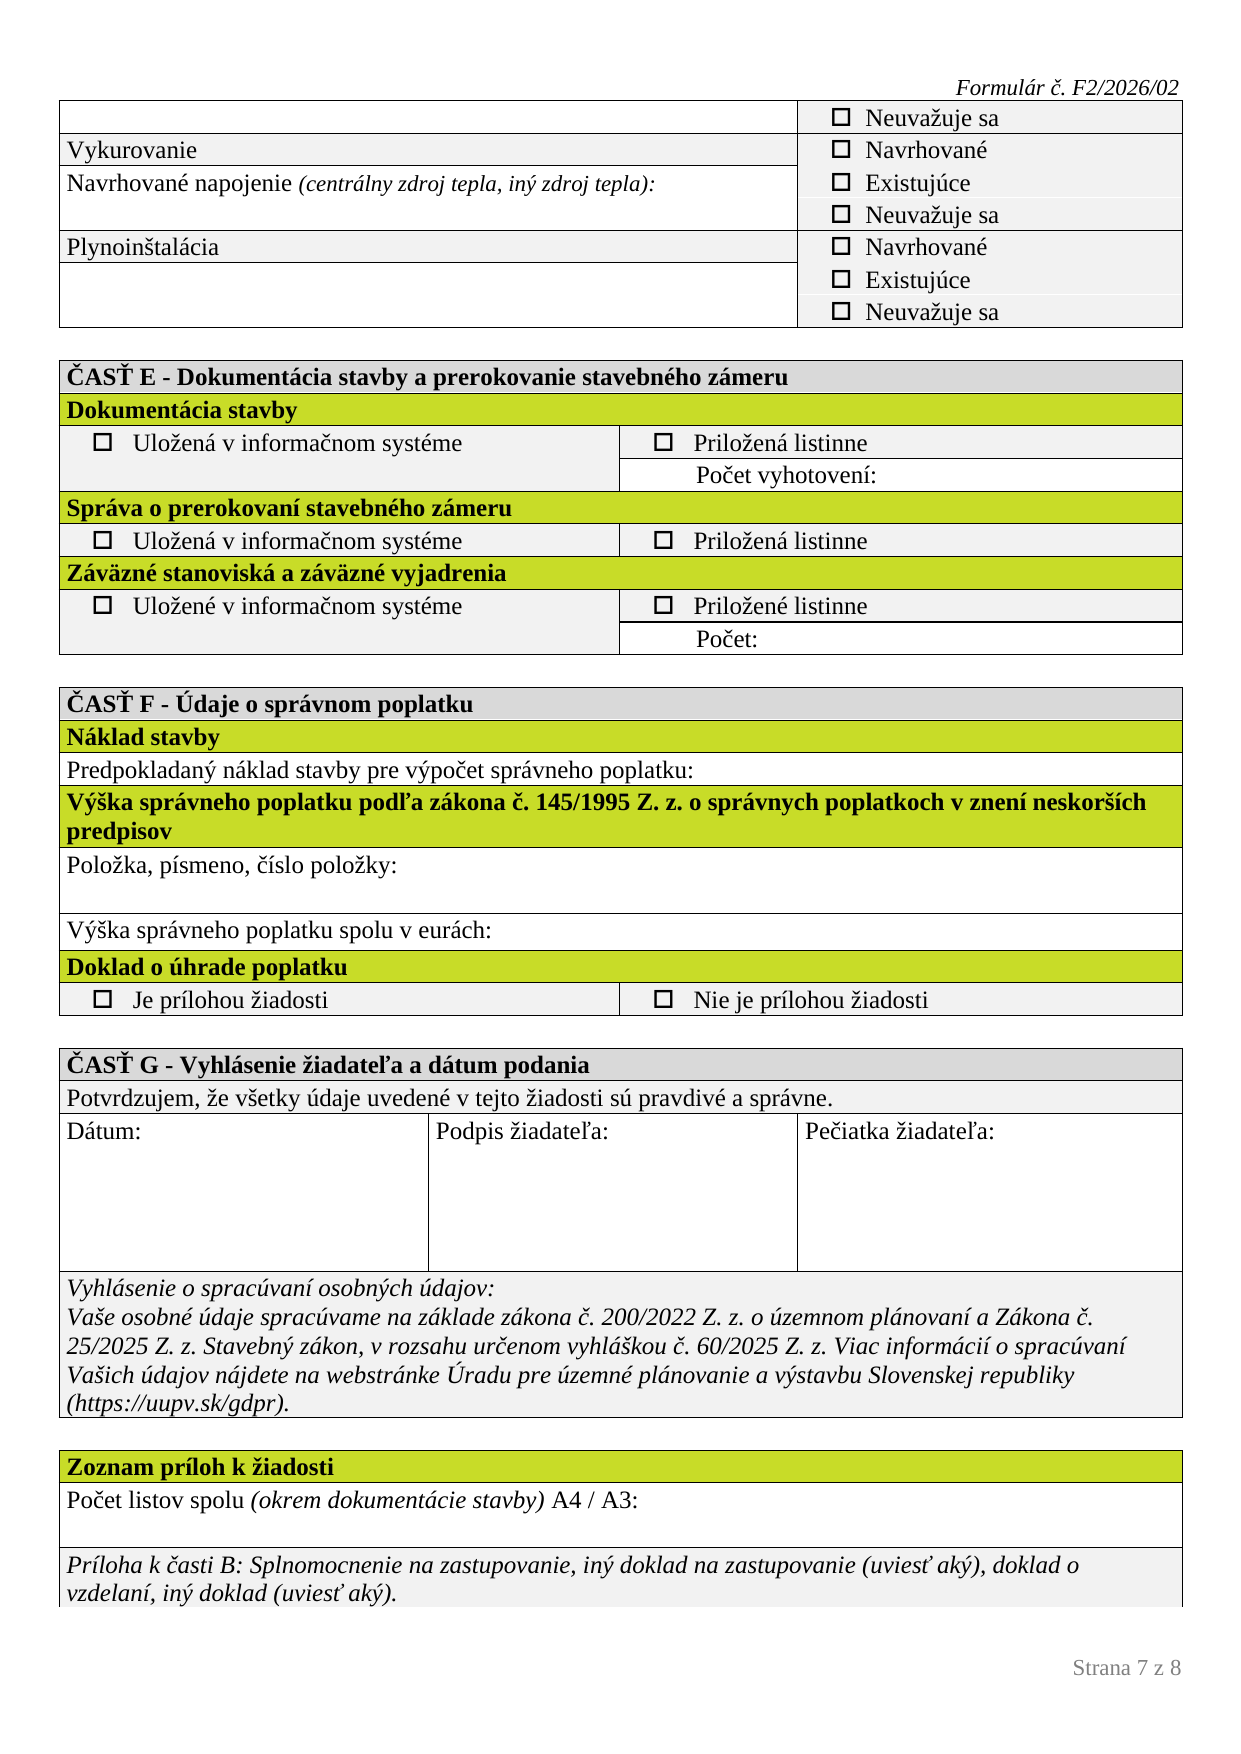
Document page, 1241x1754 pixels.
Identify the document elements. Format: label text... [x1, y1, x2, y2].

table_cell Zoznam príloh k žiadosti [60, 1451, 1182, 1482]
table_cell [428, 1418, 620, 1450]
table_cell [620, 328, 798, 360]
table_cell Dokumentácia stavby [60, 394, 1182, 425]
table_cell [1183, 847, 1199, 880]
table_cell [1183, 360, 1199, 392]
table_cell  Je prílohou žiadosti [60, 983, 619, 1015]
table_cell [1183, 100, 1199, 133]
table_cell [59, 1016, 244, 1048]
table_cell Výška správneho poplatku podľa zákona č. 145/1995 Z. z. o správnych poplatkoch v znení neskorších predpisov [60, 786, 1182, 847]
table_cell [1183, 687, 1199, 719]
table_cell [1183, 198, 1199, 230]
table_cell [60, 458, 244, 491]
table_cell [983, 1418, 1182, 1450]
table_cell [1183, 1547, 1199, 1607]
table_cell [1183, 720, 1199, 752]
table_cell Počet: [620, 623, 1182, 654]
table_cell Navrhované napojenie (centrálny zdroj tepla, iný zdroj tepla): [60, 166, 797, 230]
table_cell [798, 1146, 1182, 1271]
table_cell  Uložená v informačnom systéme [60, 426, 619, 458]
table_cell  Nie je prílohou žiadosti [620, 983, 1182, 1015]
table_cell Náklad stavby [60, 721, 1182, 752]
table_cell Potvrdzujem, že všetky údaje uvedené v tejto žiadosti sú pravdivé a správne. [60, 1081, 1182, 1113]
table_cell [1183, 1515, 1199, 1547]
table_cell [1183, 1450, 1199, 1482]
table_cell [429, 1146, 797, 1271]
table_cell  Priložená listinne [620, 524, 1182, 556]
table_cell [1183, 1113, 1199, 1146]
table_cell [60, 621, 244, 654]
table_cell Výška správneho poplatku spolu v eurách: [60, 914, 1182, 949]
table_cell [1183, 1482, 1199, 1515]
table_cell [244, 1418, 428, 1450]
table_cell [1183, 752, 1199, 785]
table_cell [1183, 393, 1199, 425]
table_cell Položka, písmeno, číslo položky: [60, 848, 1182, 880]
table_cell [60, 101, 797, 133]
table_cell [428, 655, 620, 687]
table_cell [1183, 913, 1199, 949]
table_cell [1183, 880, 1199, 913]
table_cell [983, 328, 1182, 360]
table_cell Správa o prerokovaní stavebného zámeru [60, 492, 1182, 523]
table_cell [798, 1418, 982, 1450]
table_cell  Existujúce [798, 262, 1182, 294]
table_cell Podpis žiadateľa: [429, 1114, 797, 1146]
table_cell Príloha k časti B: Splnomocnenie na zastupovanie, iný doklad na zastupovanie (uviesť aký), doklad o vzdelaní, iný doklad (uviesť aký). [60, 1548, 1182, 1607]
table_cell [244, 458, 428, 491]
table_cell [1182, 327, 1199, 360]
table_cell [1182, 1015, 1199, 1048]
table_cell [1183, 950, 1199, 982]
table_cell  Priložené listinne [620, 590, 1182, 621]
table_cell [1183, 523, 1199, 556]
table_cell [1182, 654, 1199, 687]
table_cell [1183, 1048, 1199, 1080]
table_cell [983, 1016, 1182, 1048]
table_cell [1183, 1080, 1199, 1113]
table_cell [1183, 491, 1199, 523]
table_cell Dátum: [60, 1114, 428, 1146]
table_cell Vyhlásenie o spracúvaní osobných údajov: Vaše osobné údaje spracúvame na základe zákona č. 200/2022 Z. z. o územnom plánovaní a Zákona č. 25/2025 Z. z. Stavebný zákon, v rozsahu určenom vyhláškou č. 60/2025 Z. z. Viac informácií o spracúvaní Vašich údajov nájdete na webstránke Úradu pre územné plánovanie a výstavbu Slovenskej republiky (https://uupv.sk/gdpr). [60, 1272, 1182, 1417]
table_cell  Neuvažuje sa [798, 198, 1182, 230]
table_cell [59, 328, 244, 360]
table_cell  Neuvažuje sa [798, 295, 1182, 327]
table_cell [1183, 165, 1199, 197]
table_cell [1183, 1271, 1199, 1417]
table_cell [798, 328, 982, 360]
table_cell [1183, 262, 1199, 294]
table_cell  Existujúce [798, 165, 1182, 197]
table_cell [1183, 621, 1199, 654]
table_cell [60, 263, 797, 327]
table_cell Vykurovanie [60, 134, 797, 165]
table_cell [1183, 1146, 1199, 1271]
table_cell [1183, 425, 1199, 458]
table_cell [244, 621, 428, 654]
table_cell  Navrhované [798, 231, 1182, 262]
table_cell Počet listov spolu (okrem dokumentácie stavby) A4 / A3: [60, 1483, 1182, 1515]
table_cell  Neuvažuje sa [798, 101, 1182, 133]
table_cell [244, 328, 428, 360]
table_cell [60, 1515, 1182, 1547]
table_cell [1183, 589, 1199, 621]
table_cell ČASŤ E - Dokumentácia stavby a prerokovanie stavebného zámeru [60, 361, 1182, 392]
table_cell [428, 1016, 620, 1048]
table_cell [1183, 133, 1199, 165]
table_cell [620, 1016, 798, 1048]
table_cell [798, 655, 982, 687]
table_cell  Navrhované [798, 134, 1182, 165]
table_cell [1183, 556, 1199, 589]
table_cell [1183, 785, 1199, 847]
table_cell ČASŤ F - Údaje o správnom poplatku [60, 688, 1182, 719]
table_cell Záväzné stanoviská a záväzné vyjadrenia [60, 557, 1182, 589]
table_cell [244, 655, 428, 687]
table_cell  Uložená v informačnom systéme [60, 524, 619, 556]
table_cell [620, 1418, 798, 1450]
table_cell [1183, 458, 1199, 491]
table_cell [428, 328, 620, 360]
table_cell ČASŤ G - Vyhlásenie žiadateľa a dátum podania [60, 1049, 1182, 1080]
table_cell [620, 655, 798, 687]
table_cell [1183, 295, 1199, 327]
table_cell  Uložené v informačnom systéme [60, 590, 619, 621]
table_cell Predpokladaný náklad stavby pre výpočet správneho poplatku: [60, 753, 1182, 785]
table_cell Pečiatka žiadateľa: [798, 1114, 1182, 1146]
table_cell [1182, 1417, 1199, 1450]
table_cell [60, 1146, 428, 1271]
table_cell [983, 655, 1182, 687]
table_cell [428, 621, 619, 654]
table_cell [1183, 982, 1199, 1015]
table_cell [244, 1016, 428, 1048]
table_cell Počet vyhotovení: [620, 459, 1182, 491]
table_cell Plynoinštalácia [60, 231, 797, 262]
table_cell [798, 1016, 982, 1048]
table_cell [59, 655, 244, 687]
table_cell Doklad o úhrade poplatku [60, 951, 1182, 982]
table_cell [60, 880, 1182, 913]
table_cell [1183, 230, 1199, 262]
table_cell  Priložená listinne [620, 426, 1182, 458]
table_cell [59, 1418, 244, 1450]
table_cell [428, 458, 619, 491]
